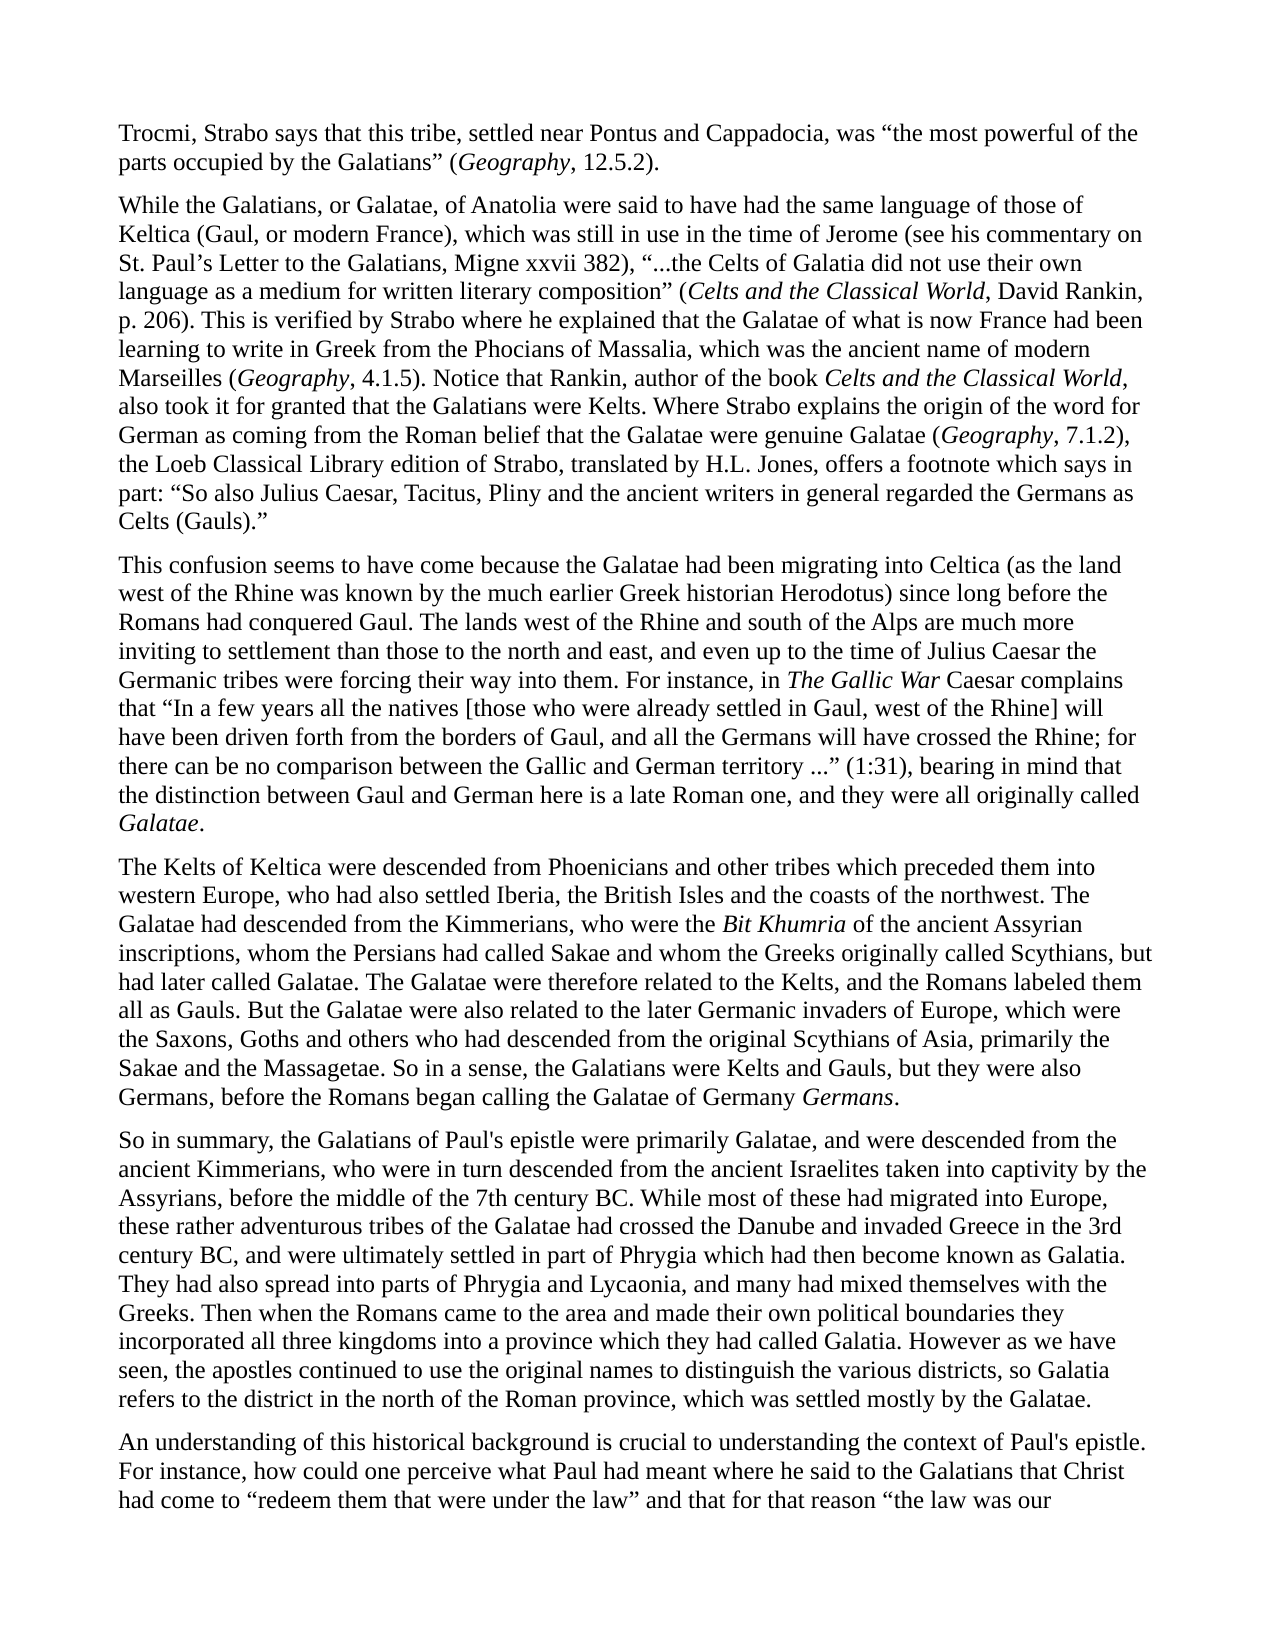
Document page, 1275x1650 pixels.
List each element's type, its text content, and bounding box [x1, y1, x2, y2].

text An understanding of this historical background is crucial to understanding the context of Paul's epistle. For instance, how could one perceive what Paul had meant where he said to the Galatians that Christ had come to “redeem them that were under the law” and that for that reason “the law was our [118, 1427, 1157, 1513]
text The Kelts of Keltica were descended from Phoenicians and other tribes which preceded them into western Europe, who had also settled Iberia, the British Isles and the coasts of the northwest. The Galatae had descended from the Kimmerians, who were the Bit Khumria of the ancient Assyrian inscriptions, whom the Persians had called Sakae and whom the Greeks originally called Scythians, but had later called Galatae. The Galatae were therefore related to the Kelts, and the Romans labeled them all as Gauls. But the Galatae were also related to the later Germanic invaders of Europe, which were the Saxons, Goths and others who had descended from the original Scythians of Asia, primarily the Sakae and the Massagetae. So in a sense, the Galatians were Kelts and Gauls, but they were also Germans, before the Romans began calling the Galatae of Germany Germans. [118, 852, 1157, 1111]
text This confusion seems to have come because the Galatae had been migrating into Celtica (as the land west of the Rhine was known by the much earlier Greek historian Herodotus) since long before the Romans had conquered Gaul. The lands west of the Rhine and south of the Alps are much more inviting to settlement than those to the north and east, and even up to the time of Julius Caesar the Germanic tribes were forcing their way into them. For instance, in The Gallic War Caesar complains that “In a few years all the natives [those who were already settled in Gaul, west of the Rhine] will have been driven forth from the borders of Gaul, and all the Germans will have crossed the Rhine; for there can be no comparison between the Gallic and German territory ...” (1:31), bearing in mind that the distinction between Gaul and German here is a late Roman one, and they were all originally called Galatae. [118, 550, 1157, 837]
text Trocmi, Strabo says that this tribe, settled near Pontus and Cappadocia, was “the most powerful of the parts occupied by the Galatians” (Geography, 12.5.2). [118, 118, 1157, 176]
text While the Galatians, or Galatae, of Anatolia were said to have had the same language of those of Keltica (Gaul, or modern France), which was still in use in the time of Jerome (see his commentary on St. Paul’s Letter to the Galatians, Migne xxvii 382), “...the Celts of Galatia did not use their own language as a medium for written literary composition” (Celts and the Classical World, David Rankin, p. 206). This is verified by Strabo where he explained that the Galatae of what is now France had been learning to write in Greek from the Phocians of Massalia, which was the ancient name of modern Marseilles (Geography, 4.1.5). Notice that Rankin, author of the book Celts and the Classical World, also took it for granted that the Galatians were Kelts. Where Strabo explains the origin of the word for German as coming from the Roman belief that the Galatae were genuine Galatae (Geography, 7.1.2), the Loeb Classical Library edition of Strabo, translated by H.L. Jones, offers a footnote which says in part: “So also Julius Caesar, Tacitus, Pliny and the ancient writers in general regarded the Germans as Celts (Gauls).” [118, 190, 1157, 535]
text So in summary, the Galatians of Paul's epistle were primarily Galatae, and were descended from the ancient Kimmerians, who were in turn descended from the ancient Israelites taken into captivity by the Assyrians, before the middle of the 7th century BC. While most of these had migrated into Europe, these rather adventurous tribes of the Galatae had crossed the Danube and invaded Greece in the 3rd century BC, and were ultimately settled in part of Phrygia which had then become known as Galatia. They had also spread into parts of Phrygia and Lycaonia, and many had mixed themselves with the Greeks. Then when the Romans came to the area and made their own political boundaries they incorporated all three kingdoms into a province which they had called Galatia. However as we have seen, the apostles continued to use the original names to distinguish the various districts, so Galatia refers to the district in the north of the Roman province, which was settled mostly by the Galatae. [118, 1125, 1157, 1413]
